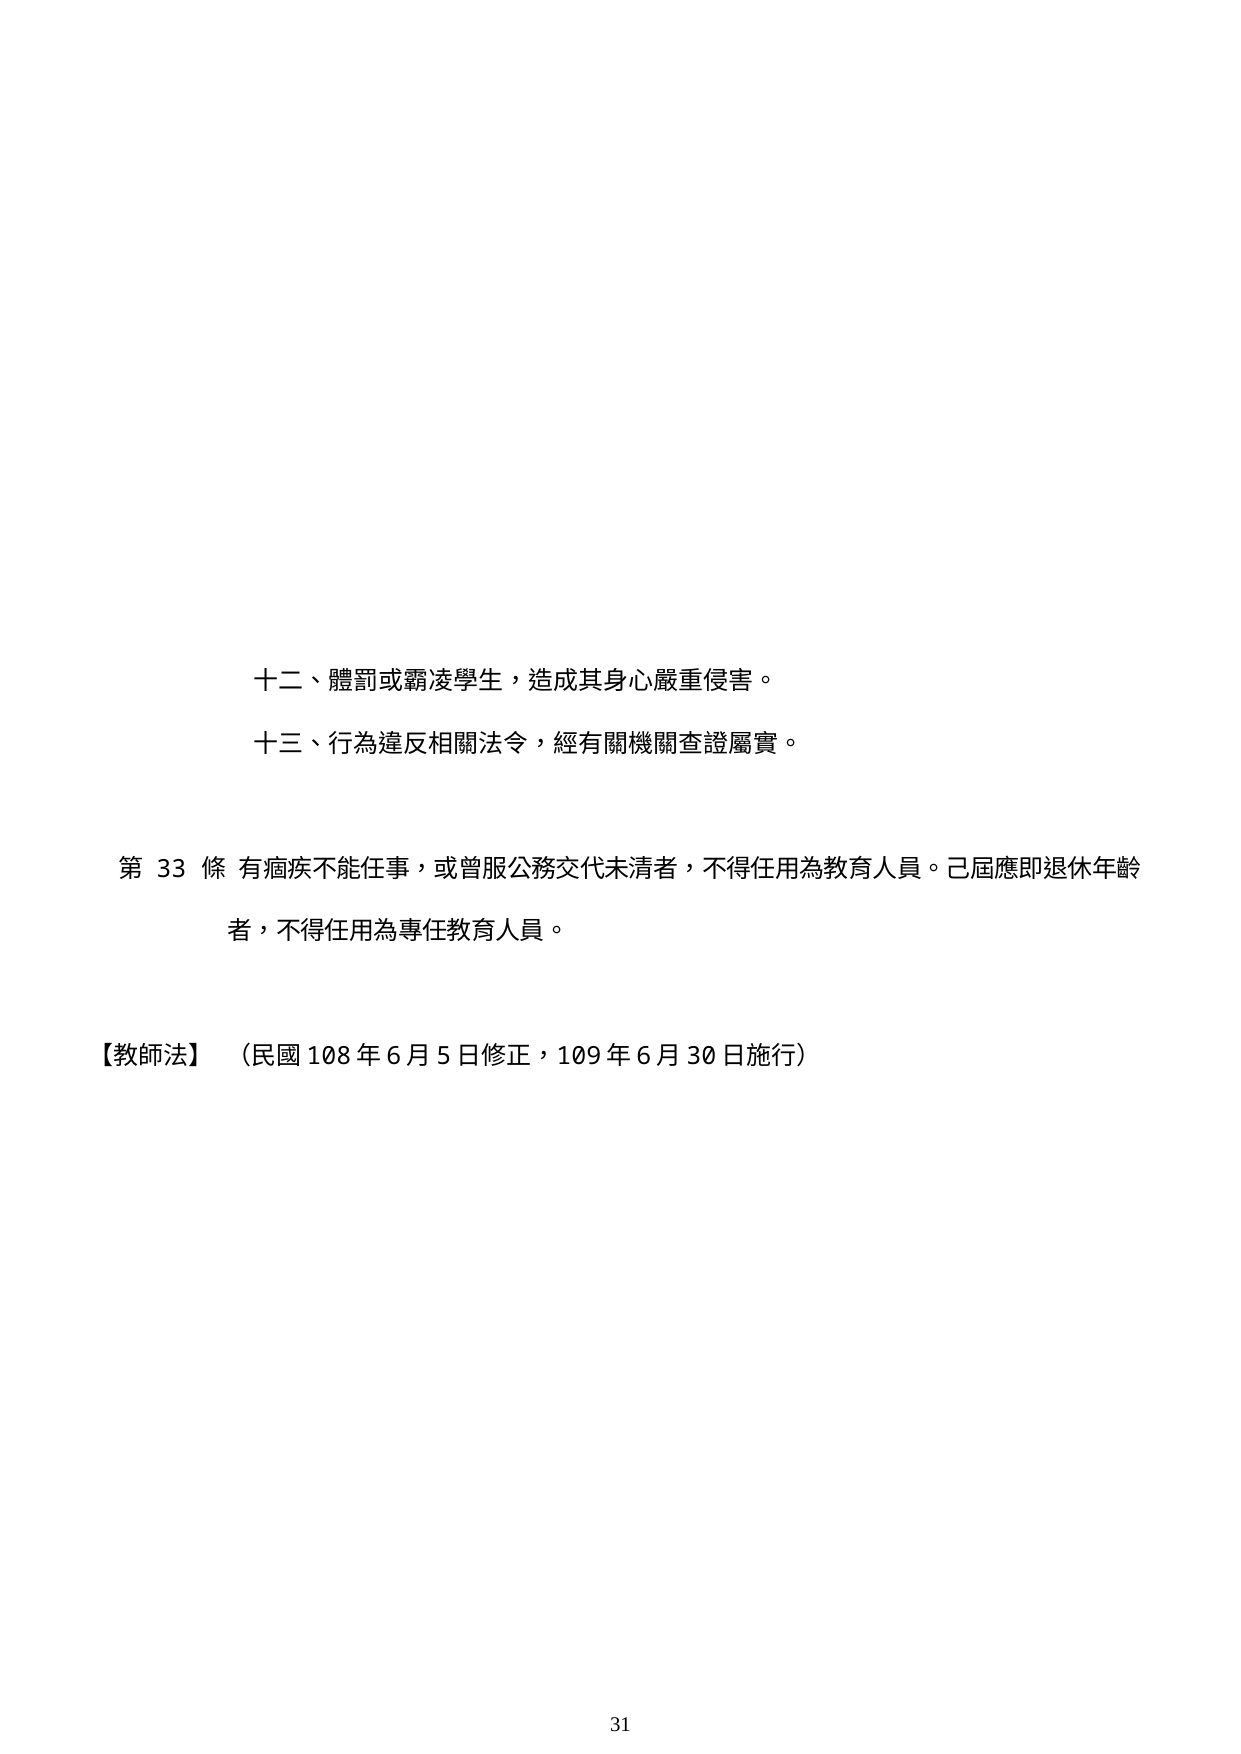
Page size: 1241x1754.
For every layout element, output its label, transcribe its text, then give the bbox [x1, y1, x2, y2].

text 第 33 條 有痼疾不能任事，或曾服公務交代未清者，不得任用為教育人員。己屆應即退休年齡者，不得任用為專任教育人員。 [89, 825, 1152, 950]
text 十二、體罰或霸凌學生，造成其身心嚴重侵害。 [89, 637, 1152, 700]
text 十三、行為違反相關法令，經有關機關查證屬實。 [89, 700, 1152, 762]
text 【教師法】 （民國108年6月5日修正，109年6月30日施行） [89, 1012, 1152, 1075]
